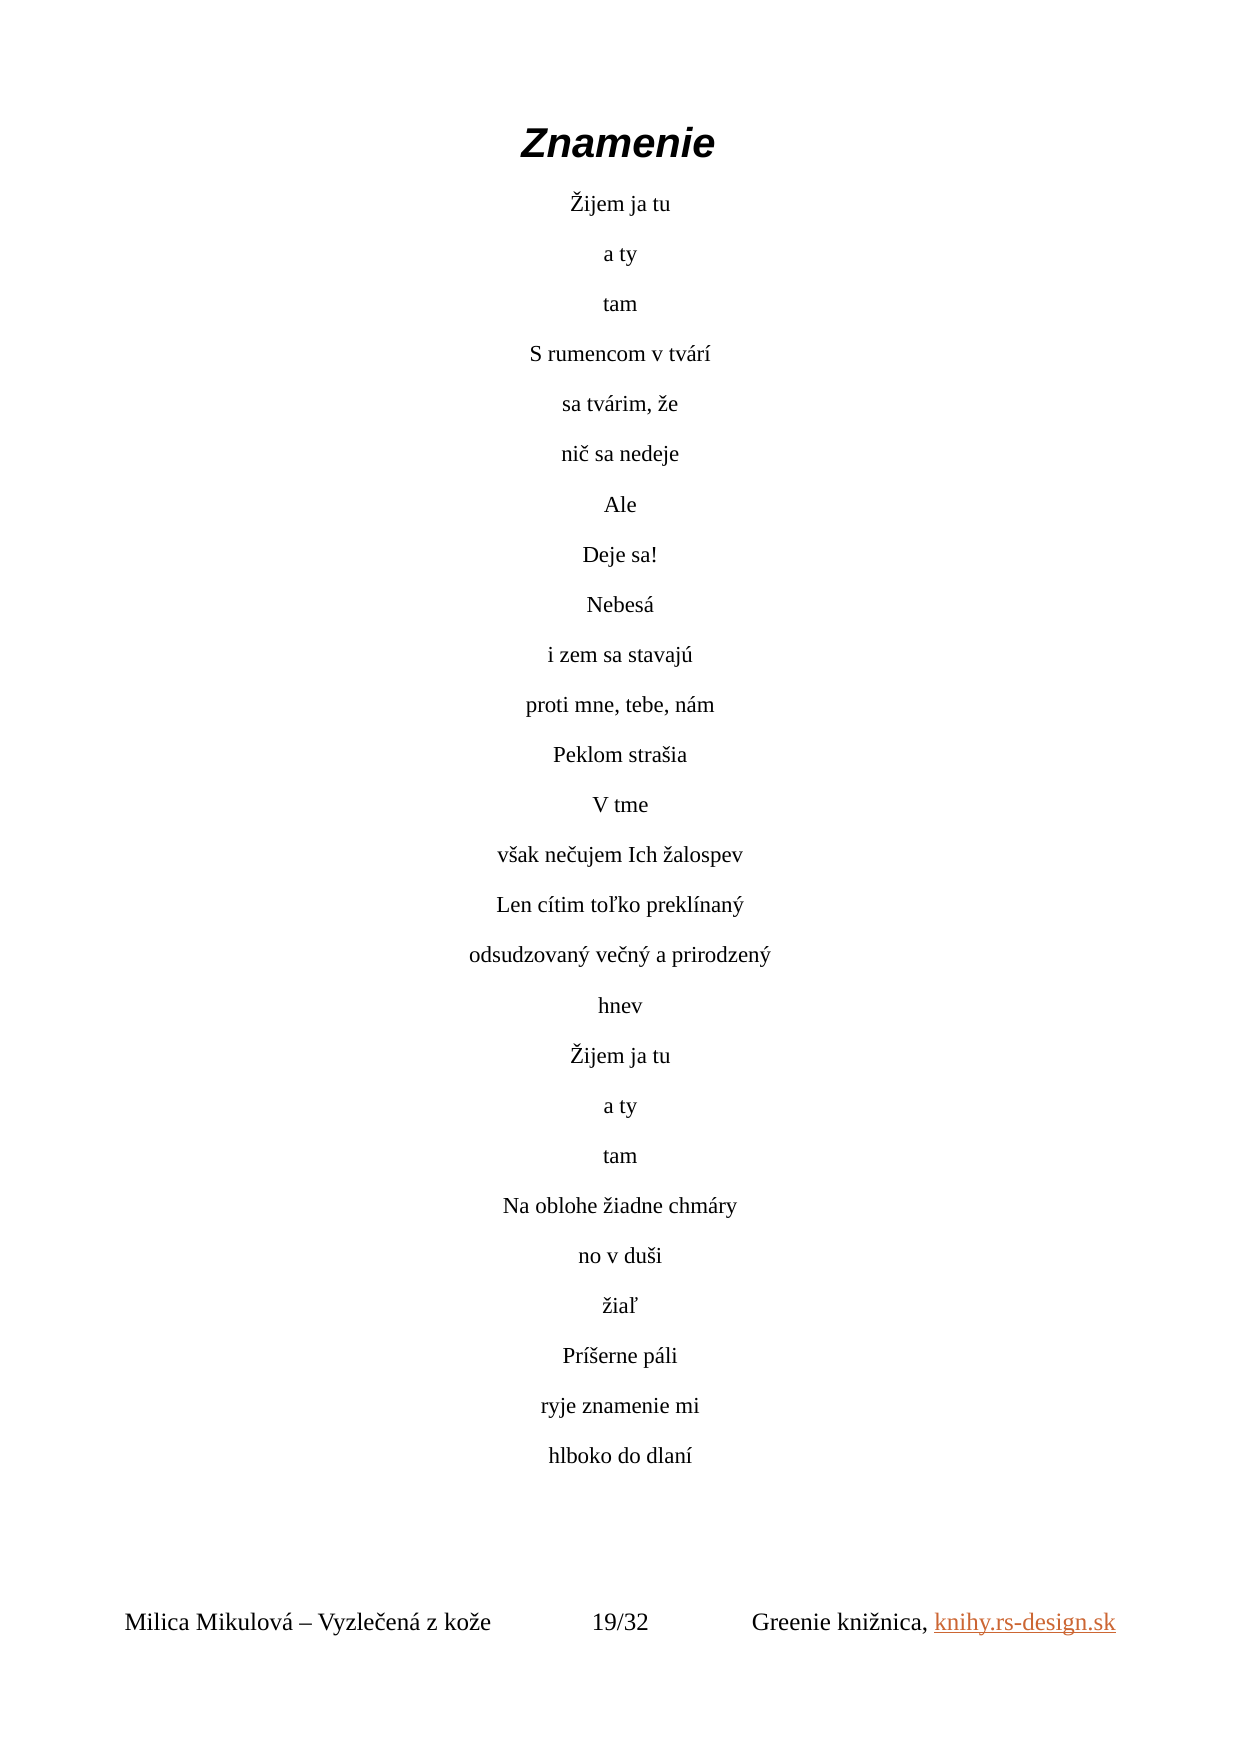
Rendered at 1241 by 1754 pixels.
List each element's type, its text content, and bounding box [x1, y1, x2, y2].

text S rumencom v tvárí [118, 340, 1122, 367]
text Žijem ja tu [118, 190, 1122, 216]
subtitle Znamenie [118, 118, 1122, 166]
text Žijem ja tu [118, 1042, 1122, 1068]
text Na oblohe žiadne chmáry [118, 1192, 1122, 1218]
text V tme [118, 791, 1122, 818]
text Nebesá [118, 591, 1122, 617]
text a ty [118, 240, 1122, 266]
text Príšerne páli [118, 1342, 1122, 1369]
text sa tvárim, že [118, 390, 1122, 417]
text Peklom strašia [118, 741, 1122, 767]
text odsudzovaný večný a prirodzený [118, 942, 1122, 968]
text a ty [118, 1092, 1122, 1118]
text však nečujem Ich žalospev [118, 841, 1122, 868]
text no v duši [118, 1242, 1122, 1268]
text nič sa nedeje [118, 441, 1122, 467]
text žiaľ [118, 1292, 1122, 1319]
text Deje sa! [118, 541, 1122, 567]
text tam [118, 290, 1122, 317]
text Len cítim toľko preklínaný [118, 891, 1122, 918]
text tam [118, 1142, 1122, 1168]
text hnev [118, 992, 1122, 1018]
text i zem sa stavajú [118, 641, 1122, 667]
text Ale [118, 491, 1122, 517]
text hlboko do dlaní [118, 1443, 1122, 1469]
text proti mne, tebe, nám [118, 691, 1122, 717]
text ryje znamenie mi [118, 1392, 1122, 1419]
